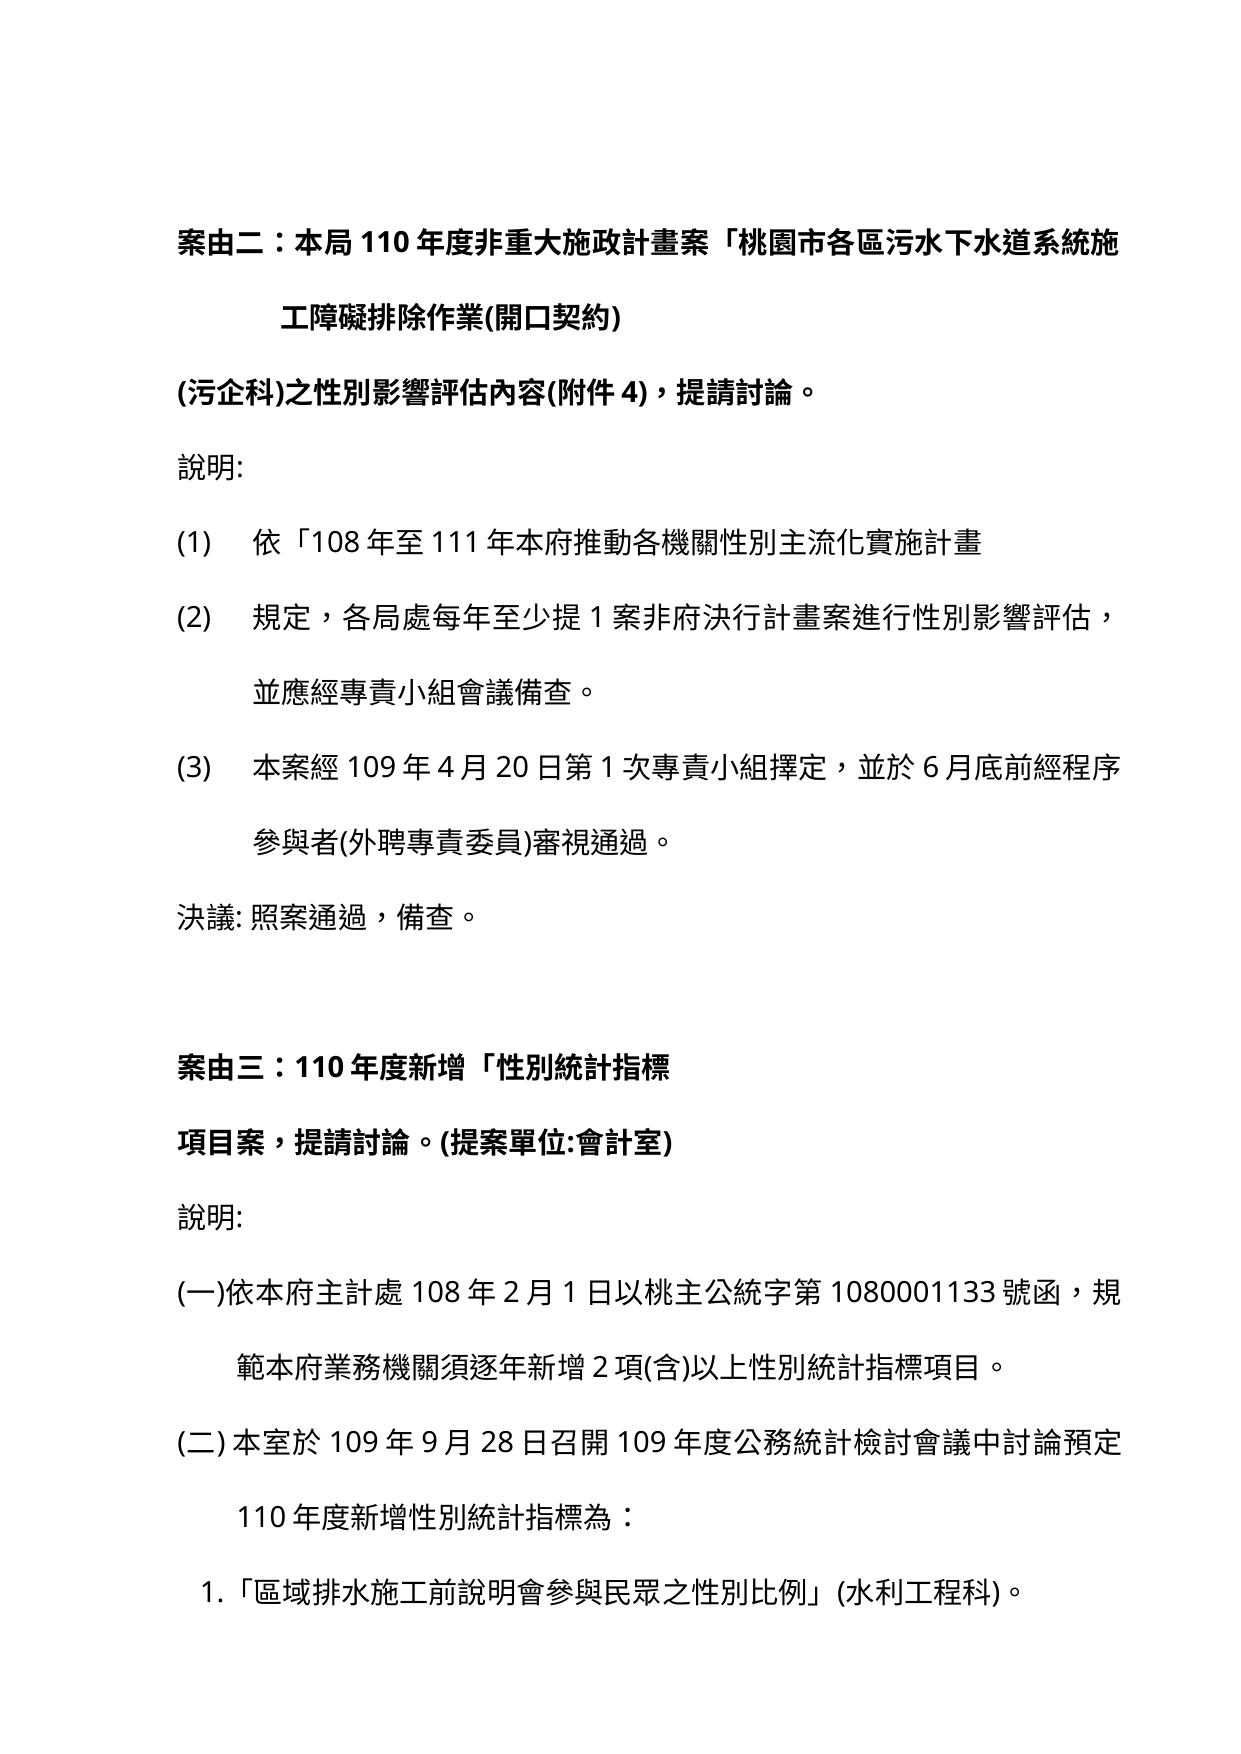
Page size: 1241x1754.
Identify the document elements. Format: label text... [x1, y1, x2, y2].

text (一)依本府主計處108年2月1日以桃主公統字第1080001133號函，規範本府業務機關須逐年新增2項(含)以上性別統計指標項目。 [177, 1247, 1122, 1397]
text (污企科)之性別影響評估內容(附件4)，提請討論。 [177, 347, 1122, 422]
list 項目案，提請討論。(提案單位:會計室) [177, 1097, 1122, 1172]
list 依「108年至111年本府推動各機關性別主流化實施計畫 [177, 497, 1122, 572]
text 案由二：本局110年度非重大施政計畫案「桃園市各區污水下水道系統施工障礙排除作業(開口契約) [177, 197, 1122, 347]
list 案由三：110年度新增「性別統計指標 [177, 1022, 1122, 1097]
list 本案經109年4月20日第1次專責小組擇定，並於6月底前經程序參與者(外聘專責委員)審視通過。 [177, 722, 1122, 872]
text 決議: 照案通過，備查。 [177, 872, 1122, 947]
list 規定，各局處每年至少提1案非府決行計畫案進行性別影響評估，並應經專責小組會議備查。 [177, 572, 1122, 722]
list 說明: [177, 1172, 1122, 1247]
text 1.「區域排水施工前說明會參與民眾之性別比例」(水利工程科)。 [177, 1547, 1122, 1622]
text 說明: [177, 422, 1122, 497]
text (二) 本室於109年9月28日召開109年度公務統計檢討會議中討論預定110年度新增性別統計指標為： [177, 1397, 1122, 1547]
